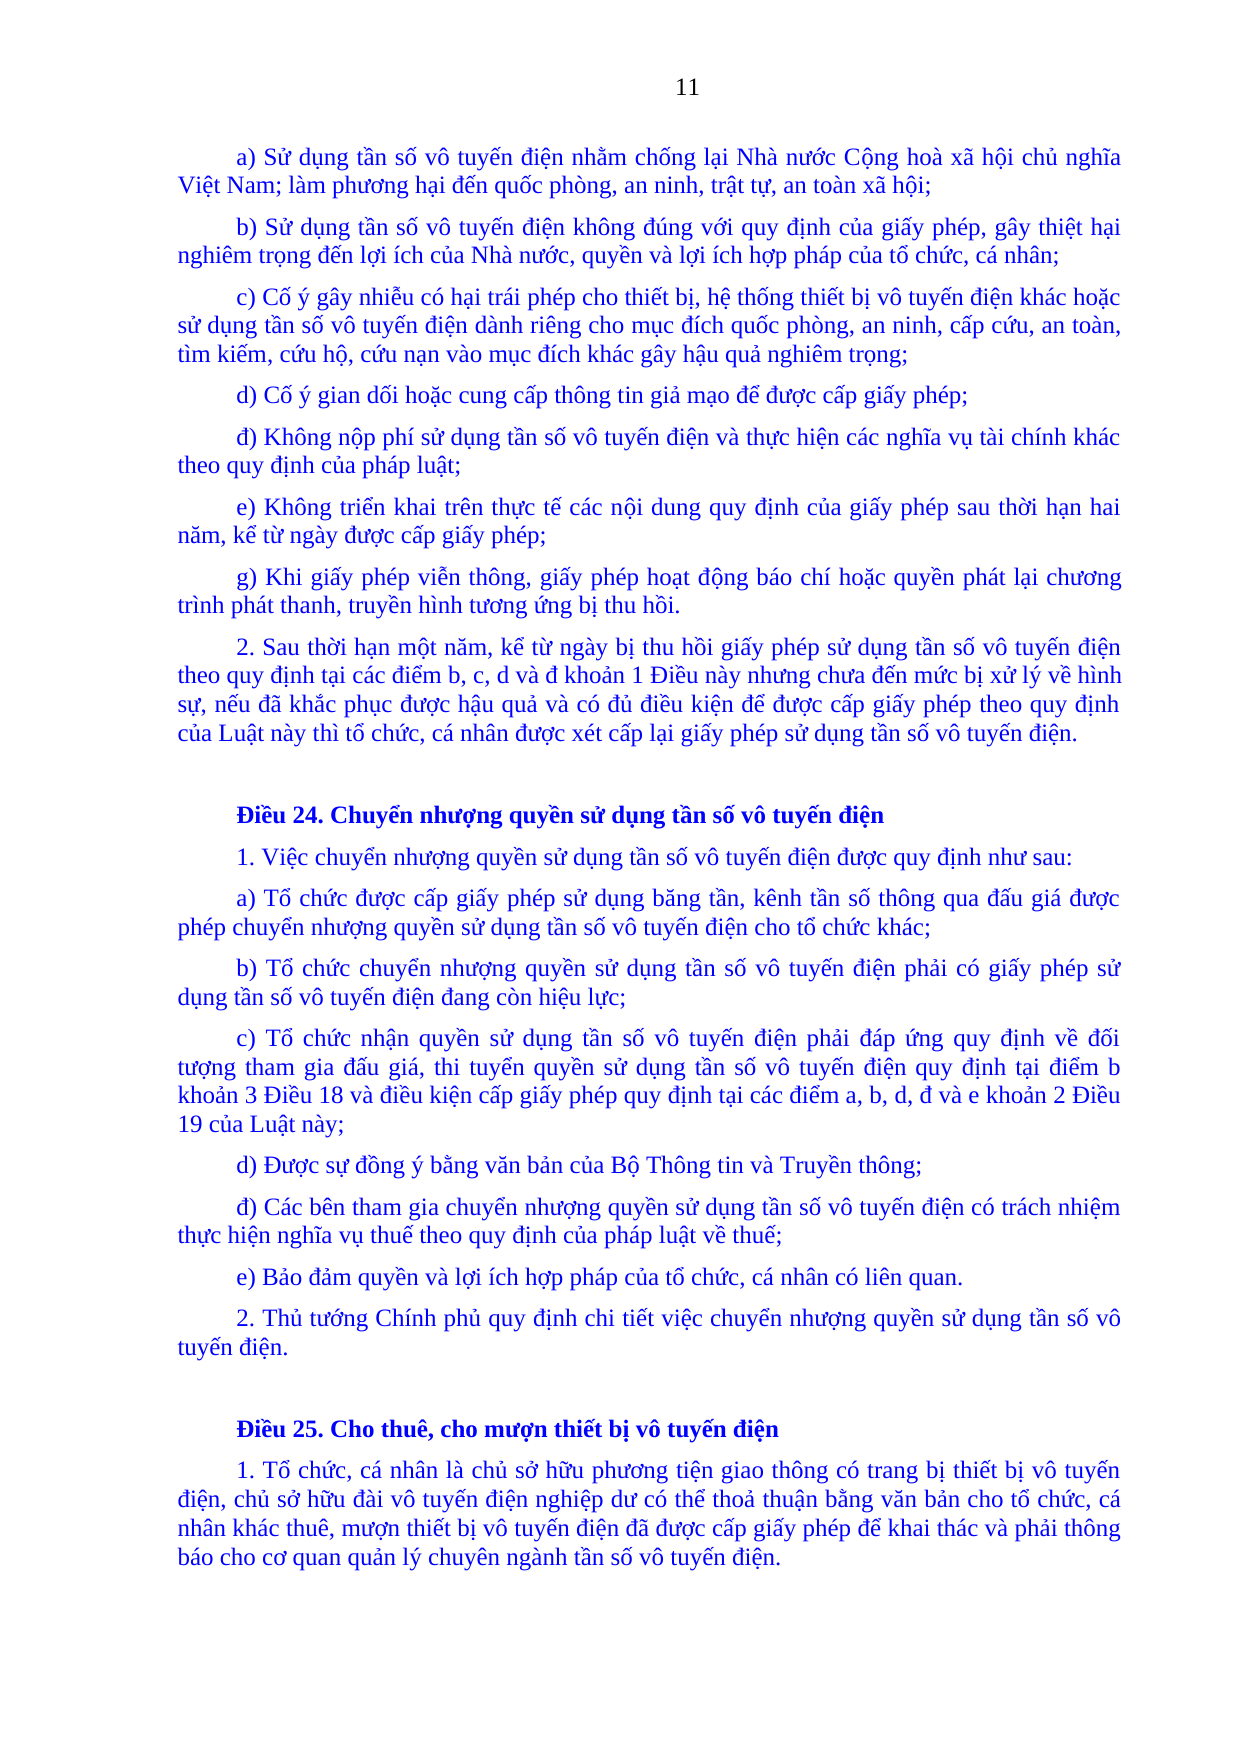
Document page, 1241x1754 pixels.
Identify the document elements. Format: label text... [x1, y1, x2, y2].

text e) Bảo đảm quyền và lợi ích hợp pháp của tổ chức, cá nhân có liên quan. [177, 1262, 1122, 1290]
text a) Sử dụng tần số vô tuyến điện nhằm chống lại Nhà nước Cộng hoà xã hội chủ nghĩa Việt Nam; làm phương hại đến quốc phòng, an ninh, trật tự, an toàn xã hội; [177, 142, 1122, 199]
text Điều 25. Cho thuê, cho mượn thiết bị vô tuyến điện [177, 1414, 1122, 1443]
text d) Được sự đồng ý bằng văn bản của Bộ Thông tin và Truyền thông; [177, 1150, 1122, 1179]
text c) Cố ý gây nhiễu có hại trái phép cho thiết bị, hệ thống thiết bị vô tuyến điện khác hoặc sử dụng tần số vô tuyến điện dành riêng cho mục đích quốc phòng, an ninh, cấp cứu, an toàn, tìm kiếm, cứu hộ, cứu nạn vào mục đích khác gây hậu quả nghiêm trọng; [177, 282, 1122, 368]
text g) Khi giấy phép viễn thông, giấy phép hoạt động báo chí hoặc quyền phát lại chương trình phát thanh, truyền hình tương ứng bị thu hồi. [177, 562, 1122, 619]
text b) Tổ chức chuyển nhượng quyền sử dụng tần số vô tuyến điện phải có giấy phép sử dụng tần số vô tuyến điện đang còn hiệu lực; [177, 953, 1122, 1010]
text 2. Sau thời hạn một năm, kể từ ngày bị thu hồi giấy phép sử dụng tần số vô tuyến điện theo quy định tại các điểm b, c, d và đ khoản 1 Điều này nhưng chưa đến mức bị xử lý về hình sự, nếu đã khắc phục được hậu quả và có đủ điều kiện để được cấp giấy phép theo quy định của Luật này thì tổ chức, cá nhân được xét cấp lại giấy phép sử dụng tần số vô tuyến điện. [177, 632, 1122, 747]
text 1. Tổ chức, cá nhân là chủ sở hữu phương tiện giao thông có trang bị thiết bị vô tuyến điện, chủ sở hữu đài vô tuyến điện nghiệp dư có thể thoả thuận bằng văn bản cho tổ chức, cá nhân khác thuê, mượn thiết bị vô tuyến điện đã được cấp giấy phép để khai thác và phải thông báo cho cơ quan quản lý chuyên ngành tần số vô tuyến điện. [177, 1455, 1122, 1570]
text đ) Không nộp phí sử dụng tần số vô tuyến điện và thực hiện các nghĩa vụ tài chính khác theo quy định của pháp luật; [177, 422, 1122, 479]
text 2. Thủ tướng Chính phủ quy định chi tiết việc chuyển nhượng quyền sử dụng tần số vô tuyến điện. [177, 1303, 1122, 1360]
text Điều 24. Chuyển nhượng quyền sử dụng tần số vô tuyến điện [177, 800, 1122, 829]
text d) Cố ý gian dối hoặc cung cấp thông tin giả mạo để được cấp giấy phép; [177, 380, 1122, 409]
text e) Không triển khai trên thực tế các nội dung quy định của giấy phép sau thời hạn hai năm, kể từ ngày được cấp giấy phép; [177, 492, 1122, 549]
text a) Tổ chức được cấp giấy phép sử dụng băng tần, kênh tần số thông qua đấu giá được phép chuyển nhượng quyền sử dụng tần số vô tuyến điện cho tổ chức khác; [177, 883, 1122, 940]
text 1. Việc chuyển nhượng quyền sử dụng tần số vô tuyến điện được quy định như sau: [177, 842, 1122, 870]
text c) Tổ chức nhận quyền sử dụng tần số vô tuyến điện phải đáp ứng quy định về đối tượng tham gia đấu giá, thi tuyển quyền sử dụng tần số vô tuyến điện quy định tại điểm b khoản 3 Điều 18 và điều kiện cấp giấy phép quy định tại các điểm a, b, d, đ và e khoản 2 Điều 19 của Luật này; [177, 1023, 1122, 1138]
text b) Sử dụng tần số vô tuyến điện không đúng với quy định của giấy phép, gây thiệt hại nghiêm trọng đến lợi ích của Nhà nước, quyền và lợi ích hợp pháp của tổ chức, cá nhân; [177, 212, 1122, 269]
text đ) Các bên tham gia chuyển nhượng quyền sử dụng tần số vô tuyến điện có trách nhiệm thực hiện nghĩa vụ thuế theo quy định của pháp luật về thuế; [177, 1192, 1122, 1249]
